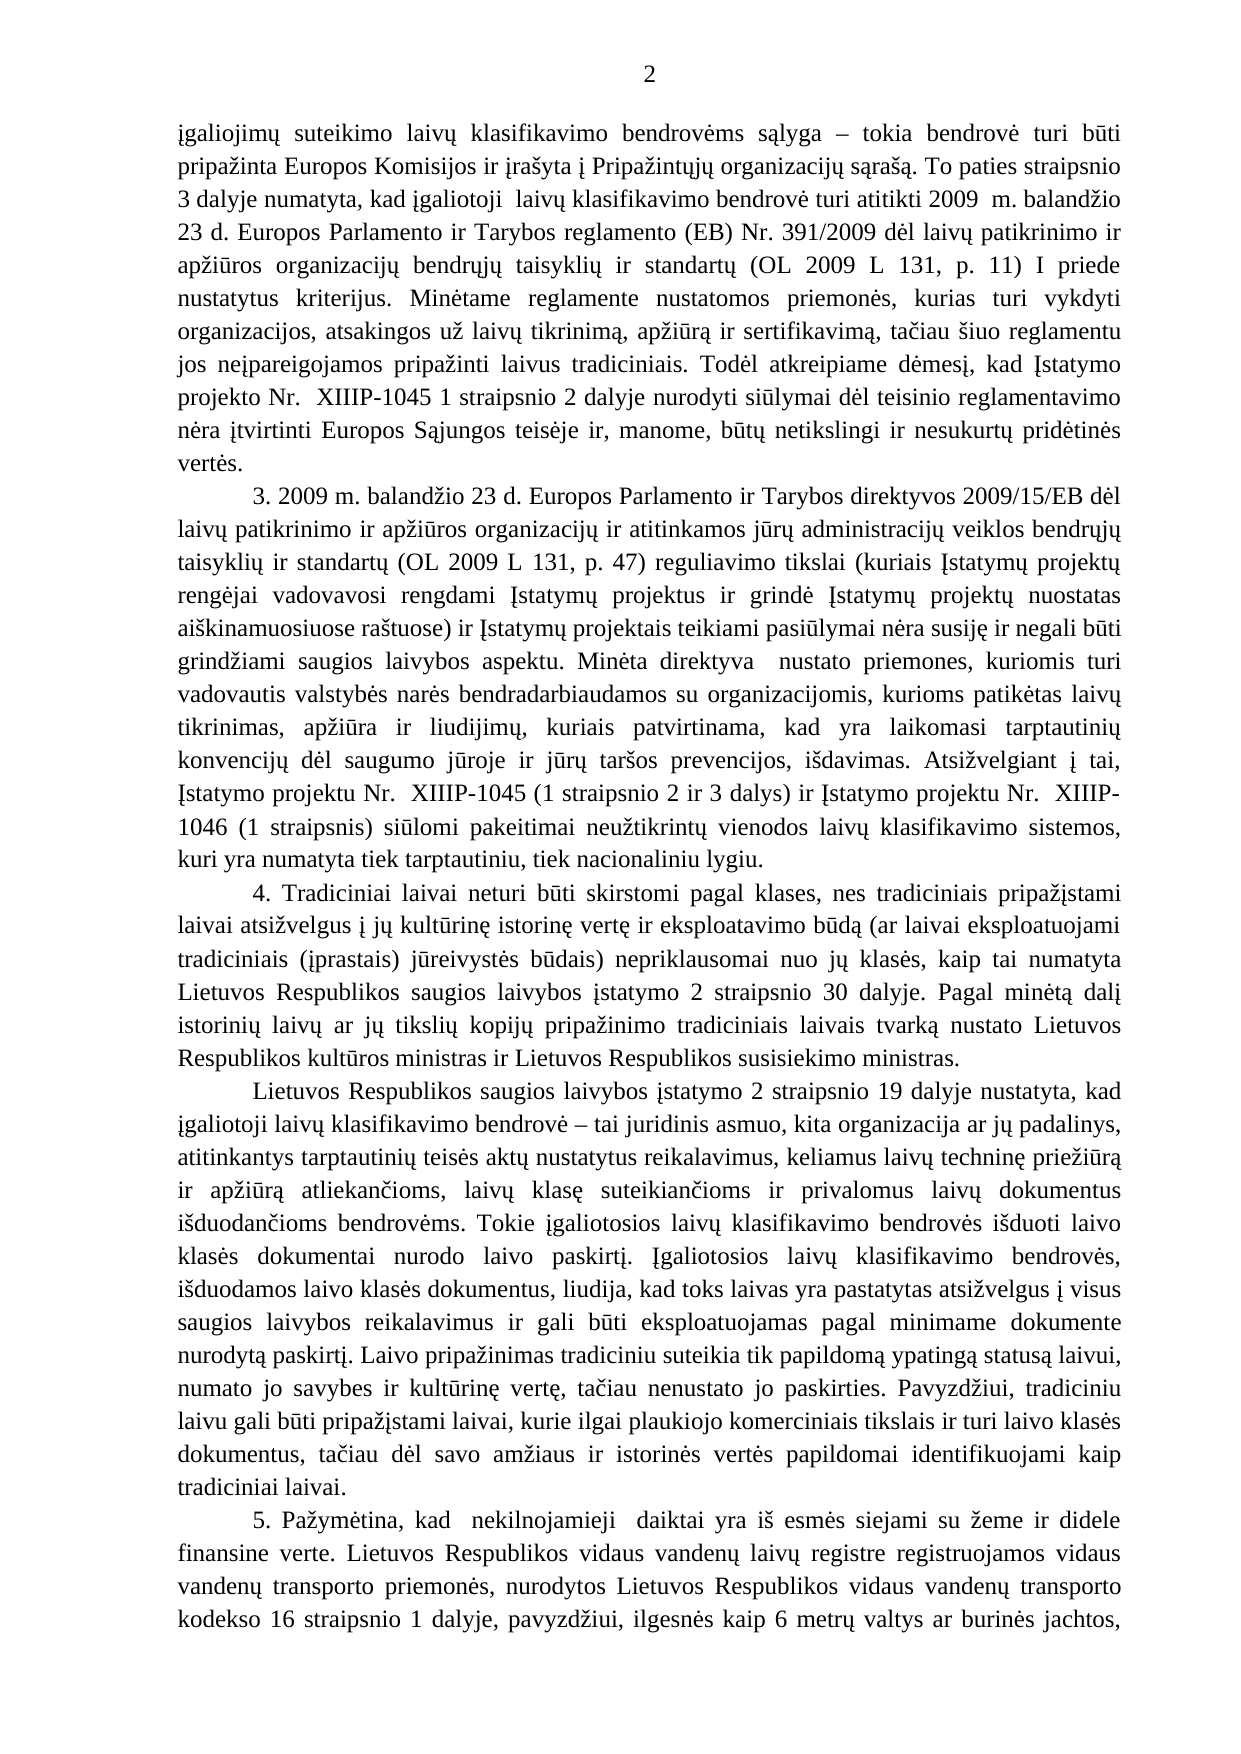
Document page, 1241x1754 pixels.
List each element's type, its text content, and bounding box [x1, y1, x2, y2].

text 4. Tradiciniai laivai neturi būti skirstomi pagal klases, nes tradiciniais pripažįstami laivai atsižvelgus į jų kultūrinę istorinę vertę ir eksploatavimo būdą (ar laivai eksploatuojami tradiciniais (įprastais) jūreivystės būdais) nepriklausomai nuo jų klasės, kaip tai numatyta Lietuvos Respublikos saugios laivybos įstatymo 2 straipsnio 30 dalyje. Pagal minėtą dalį istorinių laivų ar jų tikslių kopijų pripažinimo tradiciniais laivais tvarką nustato Lietuvos Respublikos kultūros ministras ir Lietuvos Respublikos susisiekimo ministras. [177, 878, 1122, 1071]
text 5. Pažymėtina, kad nekilnojamieji daiktai yra iš esmės siejami su žeme ir didele finansine verte. Lietuvos Respublikos vidaus vandenų laivų registre registruojamos vidaus vandenų transporto priemonės, nurodytos Lietuvos Respublikos vidaus vandenų transporto kodekso 16 straipsnio 1 dalyje, pavyzdžiui, ilgesnės kaip 6 metrų valtys ar burinės jachtos, [177, 1505, 1122, 1633]
text 3. 2009 m. balandžio 23 d. Europos Parlamento ir Tarybos direktyvos 2009/15/EB dėl laivų patikrinimo ir apžiūros organizacijų ir atitinkamos jūrų administracijų veiklos bendrųjų taisyklių ir standartų (OL 2009 L 131, p. 47) reguliavimo tikslai (kuriais Įstatymų projektų rengėjai vadovavosi rengdami Įstatymų projektus ir grindė Įstatymų projektų nuostatas aiškinamuosiuose raštuose) ir Įstatymų projektais teikiami pasiūlymai nėra susiję ir negali būti grindžiami saugios laivybos aspektu. Minėta direktyva nustato priemones, kuriomis turi vadovautis valstybės narės bendradarbiaudamos su organizacijomis, kurioms patikėtas laivų tikrinimas, apžiūra ir liudijimų, kuriais patvirtinama, kad yra laikomasi tarptautinių konvencijų dėl saugumo jūroje ir jūrų taršos prevencijos, išdavimas. Atsižvelgiant į tai, Įstatymo projektu Nr. XIIIP-1045 (1 straipsnio 2 ir 3 dalys) ir Įstatymo projektu Nr. XIIIP-1046 (1 straipsnis) siūlomi pakeitimai neužtikrintų vienodos laivų klasifikavimo sistemos, kuri yra numatyta tiek tarptautiniu, tiek nacionaliniu lygiu. [177, 481, 1122, 873]
text Lietuvos Respublikos saugios laivybos įstatymo 2 straipsnio 19 dalyje nustatyta, kad įgaliotoji laivų klasifikavimo bendrovė – tai juridinis asmuo, kita organizacija ar jų padalinys, atitinkantys tarptautinių teisės aktų nustatytus reikalavimus, keliamus laivų techninę priežiūrą ir apžiūrą atliekančioms, laivų klasę suteikiančioms ir privalomus laivų dokumentus išduodančioms bendrovėms. Tokie įgaliotosios laivų klasifikavimo bendrovės išduoti laivo klasės dokumentai nurodo laivo paskirtį. Įgaliotosios laivų klasifikavimo bendrovės, išduodamos laivo klasės dokumentus, liudija, kad toks laivas yra pastatytas atsižvelgus į visus saugios laivybos reikalavimus ir gali būti eksploatuojamas pagal minimame dokumente nurodytą paskirtį. Laivo pripažinimas tradiciniu suteikia tik papildomą ypatingą statusą laivui, numato jo savybes ir kultūrinę vertę, tačiau nenustato jo paskirties. Pavyzdžiui, tradiciniu laivu gali būti pripažįstami laivai, kurie ilgai plaukiojo komerciniais tikslais ir turi laivo klasės dokumentus, tačiau dėl savo amžiaus ir istorinės vertės papildomai identifikuojami kaip tradiciniai laivai. [177, 1076, 1122, 1501]
text įgaliojimų suteikimo laivų klasifikavimo bendrovėms sąlyga – tokia bendrovė turi būti pripažinta Europos Komisijos ir įrašyta į Pripažintųjų organizacijų sąrašą. To paties straipsnio 3 dalyje numatyta, kad įgaliotoji laivų klasifikavimo bendrovė turi atitikti 2009 m. balandžio 23 d. Europos Parlamento ir Tarybos reglamento (EB) Nr. 391/2009 dėl laivų patikrinimo ir apžiūros organizacijų bendrųjų taisyklių ir standartų (OL 2009 L 131, p. 11) I priede nustatytus kriterijus. Minėtame reglamente nustatomos priemonės, kurias turi vykdyti organizacijos, atsakingos už laivų tikrinimą, apžiūrą ir sertifikavimą, tačiau šiuo reglamentu jos neįpareigojamos pripažinti laivus tradiciniais. Todėl atkreipiame dėmesį, kad Įstatymo projekto Nr. XIIIP-1045 1 straipsnio 2 dalyje nurodyti siūlymai dėl teisinio reglamentavimo nėra įtvirtinti Europos Sąjungos teisėje ir, manome, būtų netikslingi ir nesukurtų pridėtinės vertės. [177, 118, 1122, 477]
